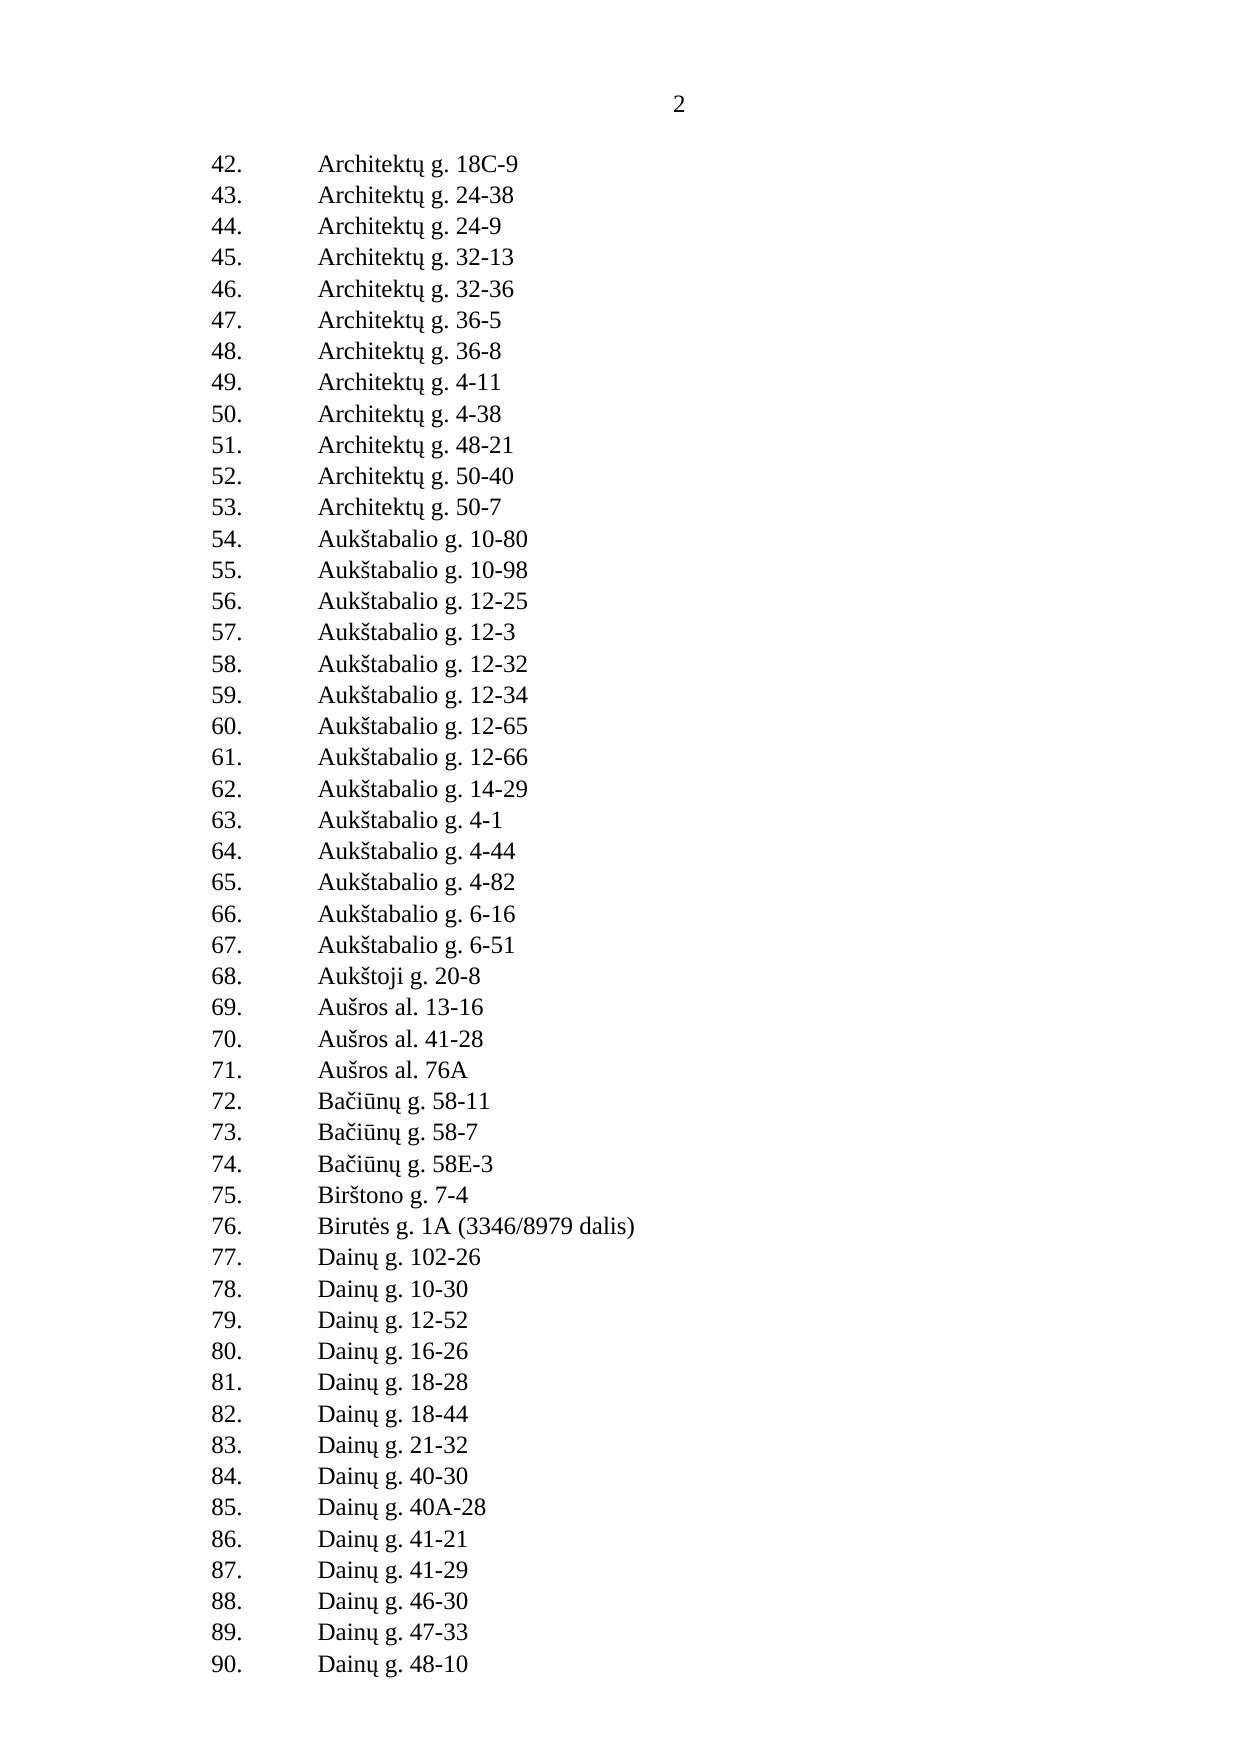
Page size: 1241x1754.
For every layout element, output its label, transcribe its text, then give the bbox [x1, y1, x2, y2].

table_cell 60. [200, 709, 306, 740]
table_cell 54. [200, 521, 306, 552]
table_cell Aukštabalio g. 14-29 [306, 771, 782, 802]
table_cell Dainų g. 10-30 [306, 1271, 782, 1302]
table_cell Dainų g. 46-30 [306, 1584, 782, 1615]
table_cell 56. [200, 584, 306, 615]
table_cell Architektų g. 48-21 [306, 428, 782, 459]
table_cell Dainų g. 47-33 [306, 1615, 782, 1646]
table_cell 73. [200, 1115, 306, 1146]
table_cell Architektų g. 24-9 [306, 209, 782, 240]
table_cell 87. [200, 1553, 306, 1584]
table_cell 63. [200, 803, 306, 834]
table_cell Dainų g. 41-21 [306, 1521, 782, 1552]
table_cell Aukštabalio g. 6-16 [306, 896, 782, 927]
table_cell 77. [200, 1240, 306, 1271]
table_cell 68. [200, 959, 306, 990]
table_cell 53. [200, 490, 306, 521]
table_cell Bačiūnų g. 58E-3 [306, 1146, 782, 1177]
table_cell 48. [200, 334, 306, 365]
table_cell Aukštoji g. 20-8 [306, 959, 782, 990]
table_cell 74. [200, 1146, 306, 1177]
table_cell Aukštabalio g. 12-32 [306, 646, 782, 677]
table_cell Dainų g. 18-44 [306, 1396, 782, 1427]
table_cell 81. [200, 1365, 306, 1396]
table_cell Aukštabalio g. 12-65 [306, 709, 782, 740]
table_cell Aušros al. 41-28 [306, 1021, 782, 1052]
table_cell Architektų g. 4-38 [306, 396, 782, 427]
table_cell 62. [200, 771, 306, 802]
table_cell 64. [200, 834, 306, 865]
table_cell Architektų g. 50-40 [306, 459, 782, 490]
table_cell 51. [200, 428, 306, 459]
table_cell Architektų g. 36-5 [306, 303, 782, 334]
table_cell Aukštabalio g. 4-44 [306, 834, 782, 865]
table_cell 46. [200, 271, 306, 302]
table_cell Architektų g. 4-11 [306, 365, 782, 396]
table_cell Architektų g. 50-7 [306, 490, 782, 521]
table_cell Aukštabalio g. 10-80 [306, 521, 782, 552]
table_cell Dainų g. 40-30 [306, 1459, 782, 1490]
table_cell 70. [200, 1021, 306, 1052]
table_cell 43. [200, 178, 306, 209]
table_cell Architektų g. 18C-9 [306, 146, 782, 177]
table_cell Bačiūnų g. 58-7 [306, 1115, 782, 1146]
table_cell 58. [200, 646, 306, 677]
table_cell 44. [200, 209, 306, 240]
table_cell 72. [200, 1084, 306, 1115]
table_cell Architektų g. 36-8 [306, 334, 782, 365]
table_cell 69. [200, 990, 306, 1021]
table_cell Dainų g. 16-26 [306, 1334, 782, 1365]
table_cell Dainų g. 48-10 [306, 1646, 782, 1677]
table_cell Aukštabalio g. 12-34 [306, 678, 782, 709]
table_cell Architektų g. 32-36 [306, 271, 782, 302]
table_cell 80. [200, 1334, 306, 1365]
table_cell 52. [200, 459, 306, 490]
table_cell 66. [200, 896, 306, 927]
table_cell Birštono g. 7-4 [306, 1178, 782, 1209]
table_cell 57. [200, 615, 306, 646]
table_cell Aukštabalio g. 4-1 [306, 803, 782, 834]
table_cell Dainų g. 41-29 [306, 1553, 782, 1584]
table_cell 61. [200, 740, 306, 771]
table_cell 65. [200, 865, 306, 896]
table_cell Dainų g. 102-26 [306, 1240, 782, 1271]
table_cell 76. [200, 1209, 306, 1240]
table_cell Dainų g. 12-52 [306, 1303, 782, 1334]
table_cell 86. [200, 1521, 306, 1552]
table_cell Aukštabalio g. 12-3 [306, 615, 782, 646]
table_cell Birutės g. 1A (3346/8979 dalis) [306, 1209, 782, 1240]
table_cell Bačiūnų g. 58-11 [306, 1084, 782, 1115]
table_cell 88. [200, 1584, 306, 1615]
table_cell 78. [200, 1271, 306, 1302]
table_cell 90. [200, 1646, 306, 1677]
table_cell 50. [200, 396, 306, 427]
table_cell 84. [200, 1459, 306, 1490]
table_cell 85. [200, 1490, 306, 1521]
table_cell Aušros al. 13-16 [306, 990, 782, 1021]
table_cell Dainų g. 18-28 [306, 1365, 782, 1396]
table_cell 89. [200, 1615, 306, 1646]
table_cell 45. [200, 240, 306, 271]
table_cell Aukštabalio g. 10-98 [306, 553, 782, 584]
table_cell 47. [200, 303, 306, 334]
table_cell 71. [200, 1053, 306, 1084]
table_cell 67. [200, 928, 306, 959]
table_cell 55. [200, 553, 306, 584]
table_cell Architektų g. 32-13 [306, 240, 782, 271]
table_cell 42. [200, 146, 306, 177]
table_cell 75. [200, 1178, 306, 1209]
table_cell Aukštabalio g. 4-82 [306, 865, 782, 896]
table_cell 83. [200, 1428, 306, 1459]
table_cell 79. [200, 1303, 306, 1334]
table_cell Aušros al. 76A [306, 1053, 782, 1084]
table_header [189, 146, 782, 1677]
table_cell 49. [200, 365, 306, 396]
table_cell Dainų g. 21-32 [306, 1428, 782, 1459]
table_cell Aukštabalio g. 12-25 [306, 584, 782, 615]
table_header [782, 146, 1175, 1677]
table_cell Aukštabalio g. 6-51 [306, 928, 782, 959]
table_cell 82. [200, 1396, 306, 1427]
table_cell Aukštabalio g. 12-66 [306, 740, 782, 771]
table_cell Architektų g. 24-38 [306, 178, 782, 209]
table_cell Dainų g. 40A-28 [306, 1490, 782, 1521]
table_cell 59. [200, 678, 306, 709]
